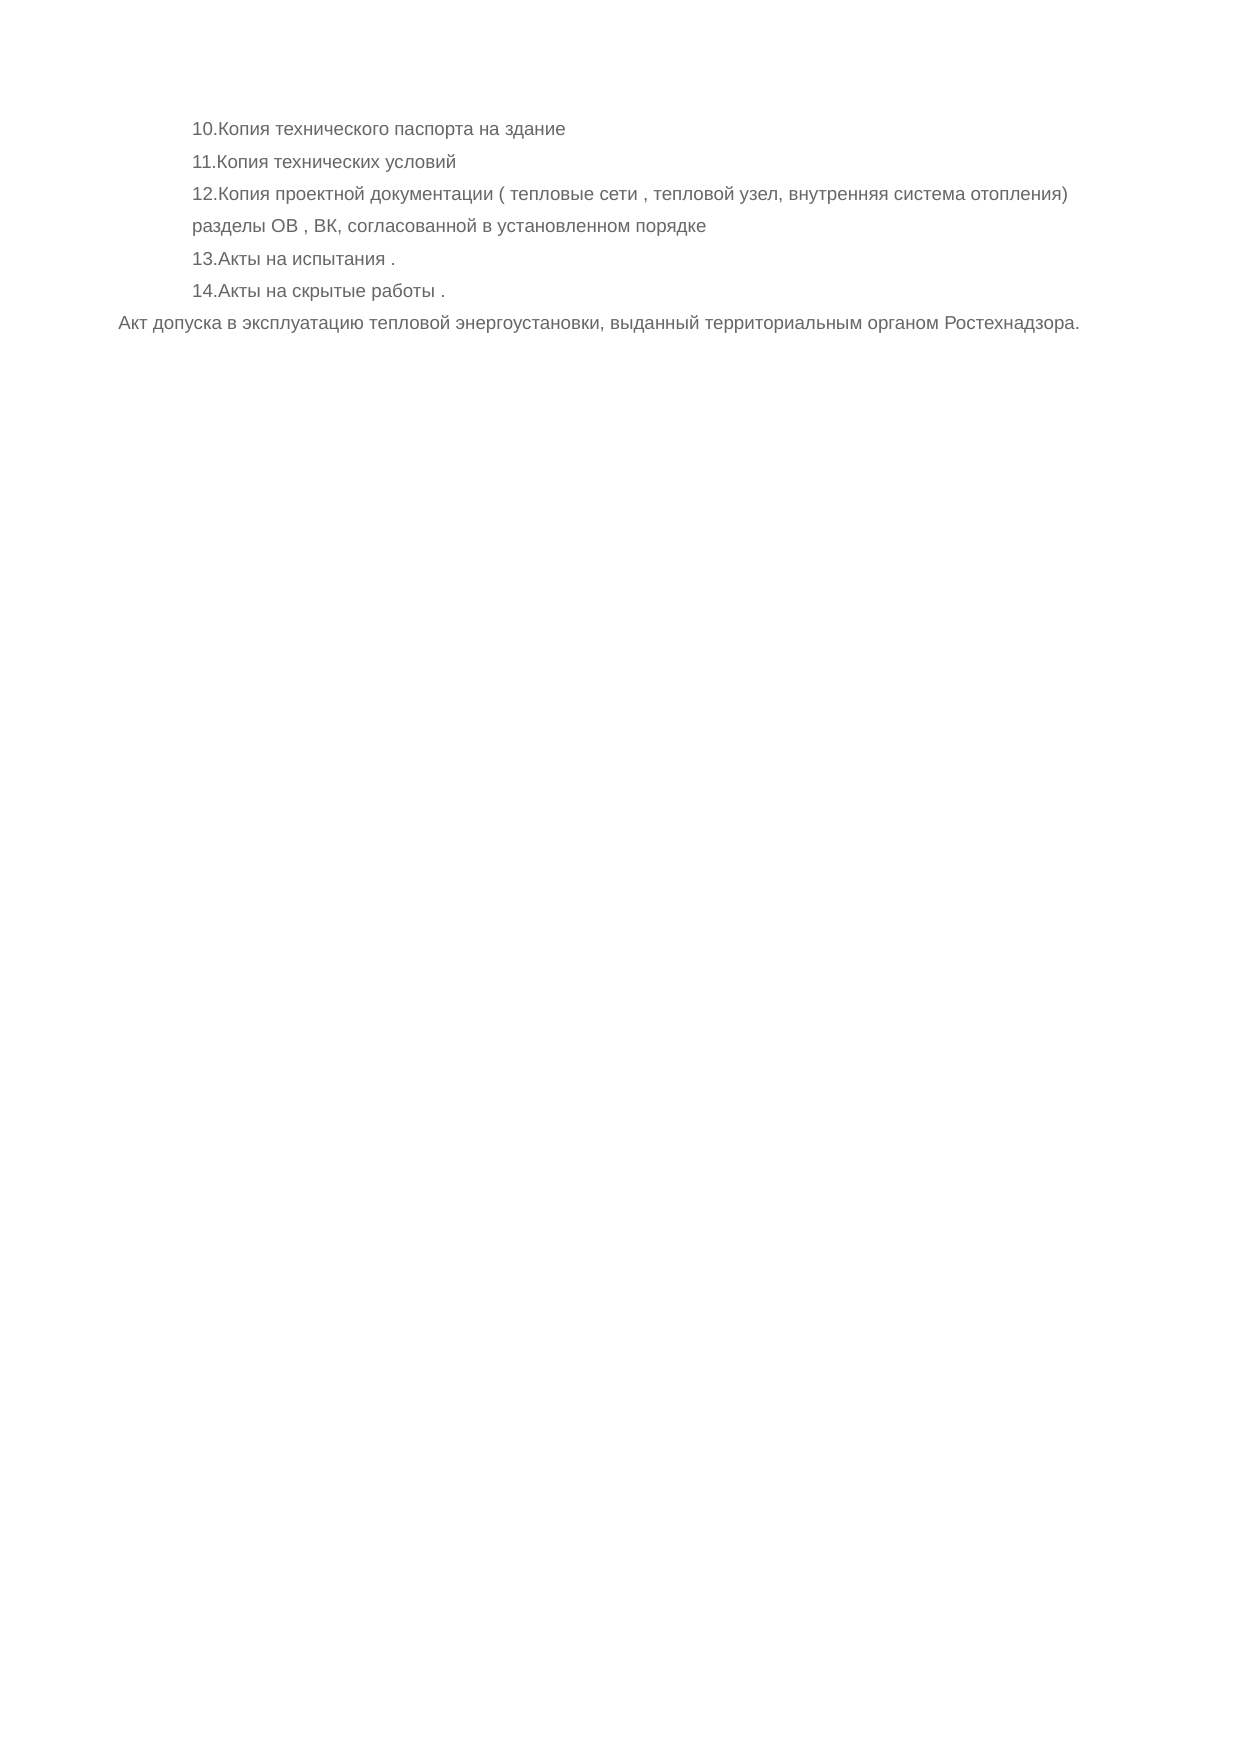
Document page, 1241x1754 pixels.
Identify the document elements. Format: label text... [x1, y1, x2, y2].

list Копия технического паспорта на здание [118, 118, 1122, 140]
text Акт допуска в эксплуатацию тепловой энергоустановки, выданный территориальным органом Ростехнадзора. [118, 312, 1122, 333]
list Копия технических условий [118, 150, 1122, 172]
list Копия проектной документации ( тепловые сети , тепловой узел, внутренняя система отопления) разделы ОВ , ВК, согласованной в установленном порядке [118, 183, 1122, 237]
list Акты на скрытые работы . [118, 279, 1122, 301]
list Акты на испытания . [118, 247, 1122, 269]
